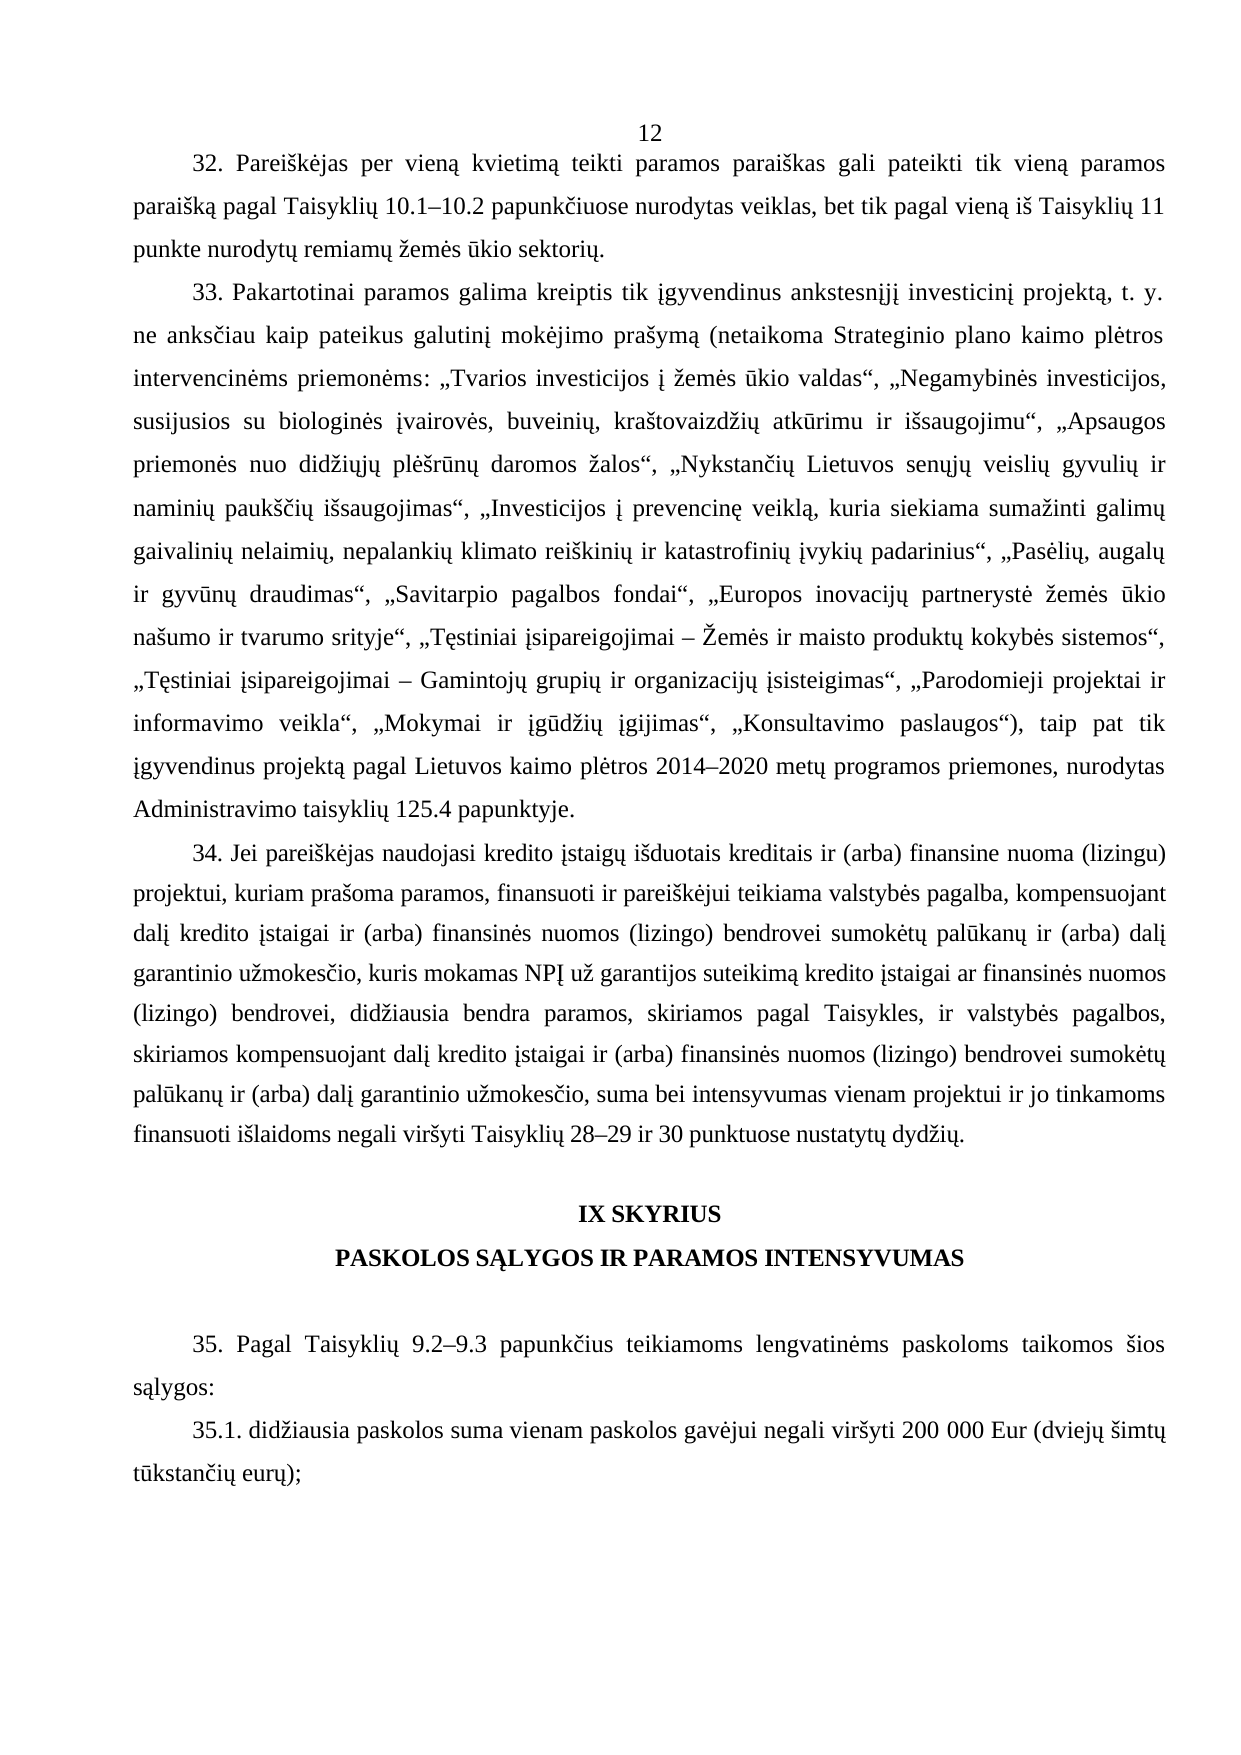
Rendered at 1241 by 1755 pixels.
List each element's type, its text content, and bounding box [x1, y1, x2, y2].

text 32. Pareiškėjas per vieną kvietimą teikti paramos paraiškas gali pateikti tik vieną paramos paraišką pagal Taisyklių 10.1–10.2 papunkčiuose nurodytas veiklas, bet tik pagal vieną iš Taisyklių 11 punkte nurodytų remiamų žemės ūkio sektorių. [133, 148, 1166, 263]
text 34. Jei pareiškėjas naudojasi kredito įstaigų išduotais kreditais ir (arba) finansine nuoma (lizingu) projektui, kuriam prašoma paramos, finansuoti ir pareiškėjui teikiama valstybės pagalba, kompensuojant dalį kredito įstaigai ir (arba) finansinės nuomos (lizingo) bendrovei sumokėtų palūkanų ir (arba) dalį garantinio užmokesčio, kuris mokamas NPĮ už garantijos suteikimą kredito įstaigai ar finansinės nuomos (lizingo) bendrovei, didžiausia bendra paramos, skiriamos pagal Taisykles, ir valstybės pagalbos, skiriamos kompensuojant dalį kredito įstaigai ir (arba) finansinės nuomos (lizingo) bendrovei sumokėtų palūkanų ir (arba) dalį garantinio užmokesčio, suma bei intensyvumas vienam projektui ir jo tinkamoms finansuoti išlaidoms negali viršyti Taisyklių 28–29 ir 30 punktuose nustatytų dydžių. [133, 838, 1166, 1148]
text PASKOLOS SĄLYGOS IR PARAMOS INTENSYVUMAS [133, 1243, 1166, 1271]
text 33. Pakartotinai paramos galima kreiptis tik įgyvendinus ankstesnįjį investicinį projektą, t. y. ne anksčiau kaip pateikus galutinį mokėjimo prašymą (netaikoma Strateginio plano kaimo plėtros intervencinėms priemonėms: „Tvarios investicijos į žemės ūkio valdas“, „Negamybinės investicijos, susijusios su biologinės įvairovės, buveinių, kraštovaizdžių atkūrimu ir išsaugojimu“, „Apsaugos priemonės nuo didžiųjų plėšrūnų daromos žalos“, „Nykstančių Lietuvos senųjų veislių gyvulių ir naminių paukščių išsaugojimas“, „Investicijos į prevencinę veiklą, kuria siekiama sumažinti galimų gaivalinių nelaimių, nepalankių klimato reiškinių ir katastrofinių įvykių padarinius“, „Pasėlių, augalų ir gyvūnų draudimas“, „Savitarpio pagalbos fondai“, „Europos inovacijų partnerystė žemės ūkio našumo ir tvarumo srityje“, „Tęstiniai įsipareigojimai – Žemės ir maisto produktų kokybės sistemos“, „Tęstiniai įsipareigojimai – Gamintojų grupių ir organizacijų įsisteigimas“, „Parodomieji projektai ir informavimo veikla“, „Mokymai ir įgūdžių įgijimas“, „Konsultavimo paslaugos“), taip pat tik įgyvendinus projektą pagal Lietuvos kaimo plėtros 2014–2020 metų programos priemones, nurodytas Administravimo taisyklių 125.4 papunktyje. [133, 277, 1166, 823]
text 35. Pagal Taisyklių 9.2–9.3 papunkčius teikiamoms lengvatinėms paskoloms taikomos šios sąlygos: [133, 1329, 1166, 1401]
text 35.1. didžiausia paskolos suma vienam paskolos gavėjui negali viršyti 200 000 Eur (dviejų šimtų tūkstančių eurų); [133, 1415, 1166, 1487]
text IX SKYRIUS [133, 1199, 1166, 1228]
